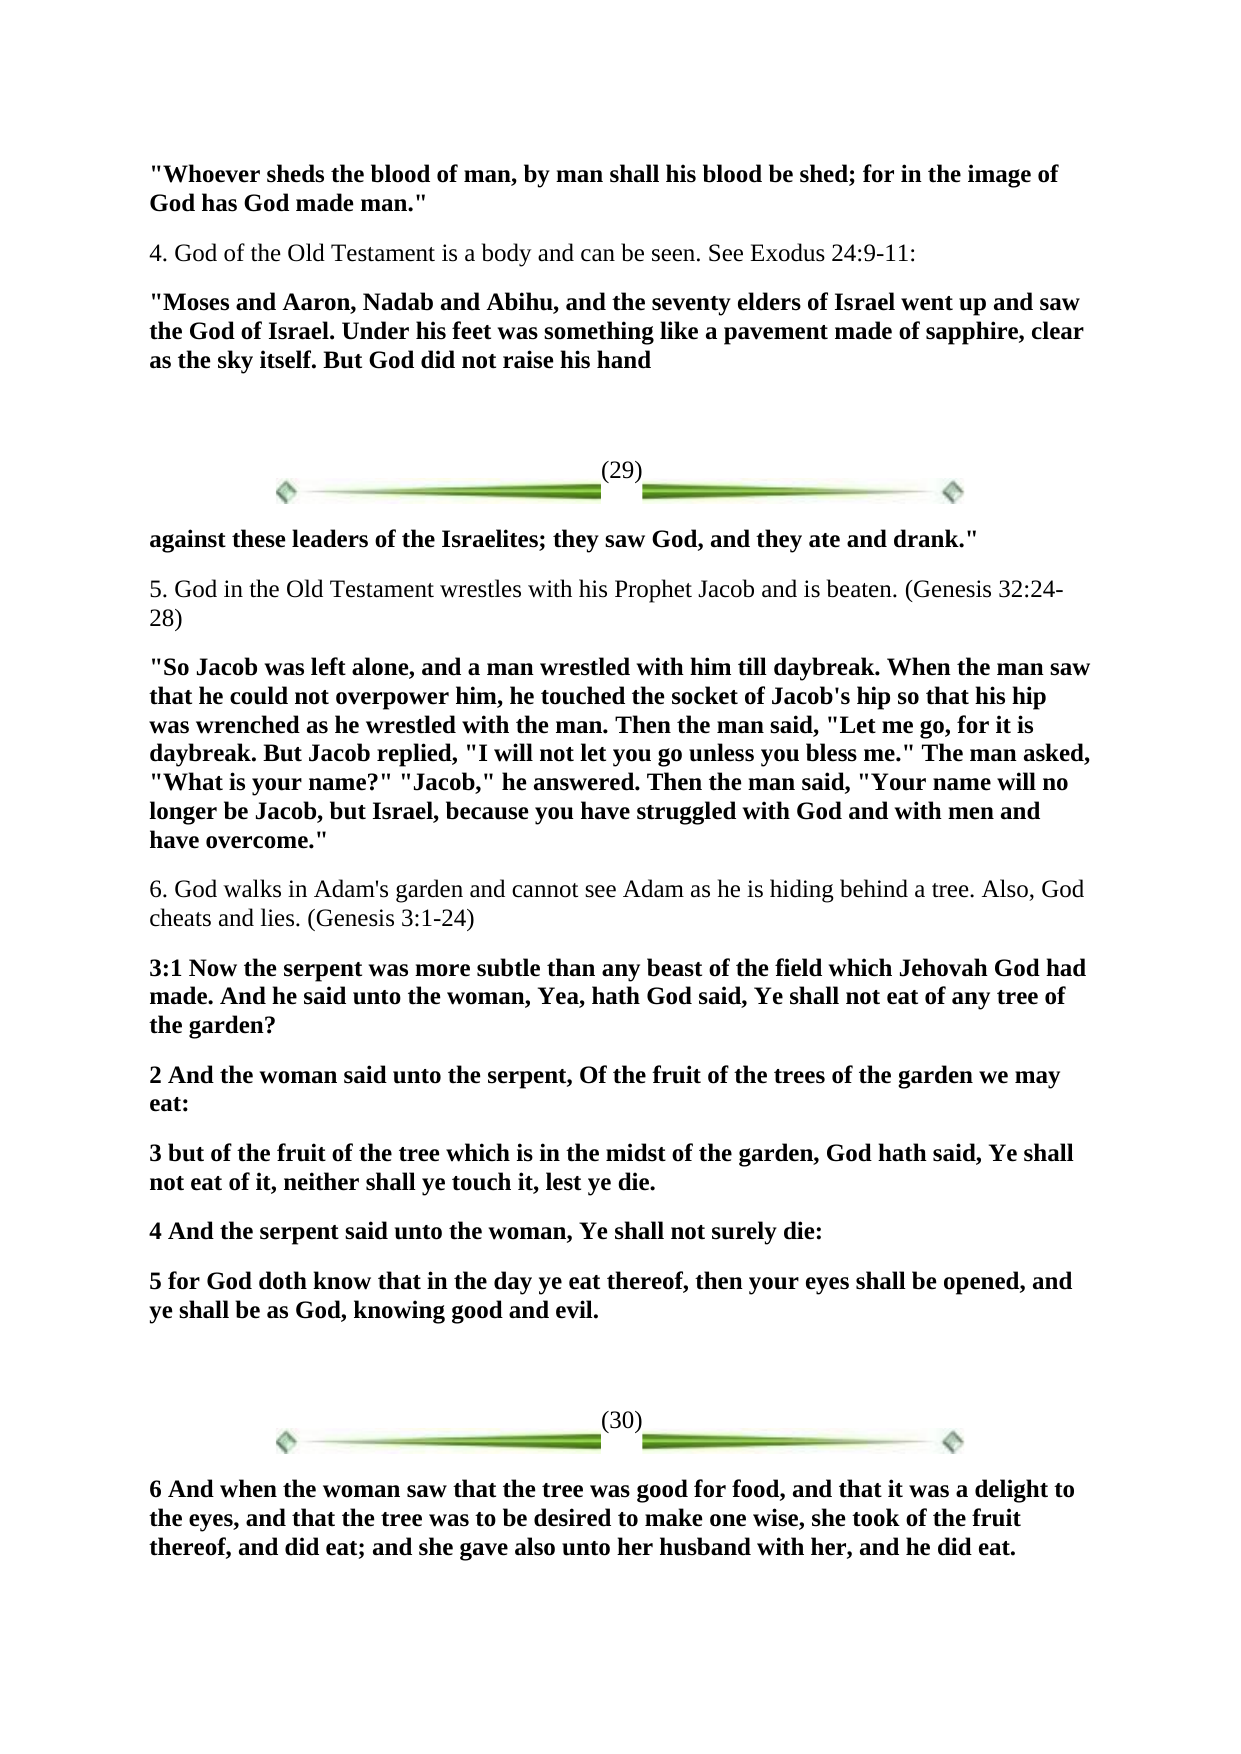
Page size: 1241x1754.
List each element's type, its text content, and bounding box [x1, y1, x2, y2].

table_header (29) against these leaders of the Israelites; they saw God, and they ate and drank." 5. God in the Old Testament wrestles with his Prophet Jacob and is beaten. (Genesis 32:24-28) "So Jacob was left alone, and a man wrestled with him till daybreak. When the man saw that he could not overpower him, he touched the socket of Jacob's hip so that his hip was wrenched as he wrestled with the man. Then the man said, "Let me go, for it is daybreak. But Jacob replied, "I will not let you go unless you bless me." The man asked, "What is your name?" "Jacob," he answered. Then the man said, "Your name will no longer be Jacob, but Israel, because you have struggled with God and with men and have overcome." 6. God walks in Adam's garden and cannot see Adam as he is hiding behind a tree. Also, God cheats and lies. (Genesis 3:1-24) 3:1 Now the serpent was more subtle than any beast of the field which Jehovah God had made. And he said unto the woman, Yea, hath God said, Ye shall not eat of any tree of the garden? 2 And the woman said unto the serpent, Of the fruit of the trees of the garden we may eat: 3 but of the fruit of the tree which is in the midst of the garden, God hath said, Ye shall not eat of it, neither shall ye touch it, lest ye die. 4 And the serpent said unto the woman, Ye shall not surely die: 5 for God doth know that in the day ye eat thereof, then your eyes shall be opened, and ye shall be as God, knowing good and evil. [148, 443, 1093, 1336]
table_header "Whoever sheds the blood of man, by man shall his blood be shed; for in the image of God has God made man." 4. God of the Old Testament is a body and can be seen. See Exodus 24:9-11: "Moses and Aaron, Nadab and Abihu, and the seventy elders of Israel went up and saw the God of Israel. Under his feet was something like a pavement made of sapphire, clear as the sky itself. But God did not raise his hand [148, 148, 1093, 386]
table_header (30) 6 And when the woman saw that the tree was good for food, and that it was a delight to the eyes, and that the tree was to be desired to make one wise, she took of the fruit thereof, and did eat; and she gave also unto her husband with her, and he did eat. [148, 1393, 1093, 1572]
